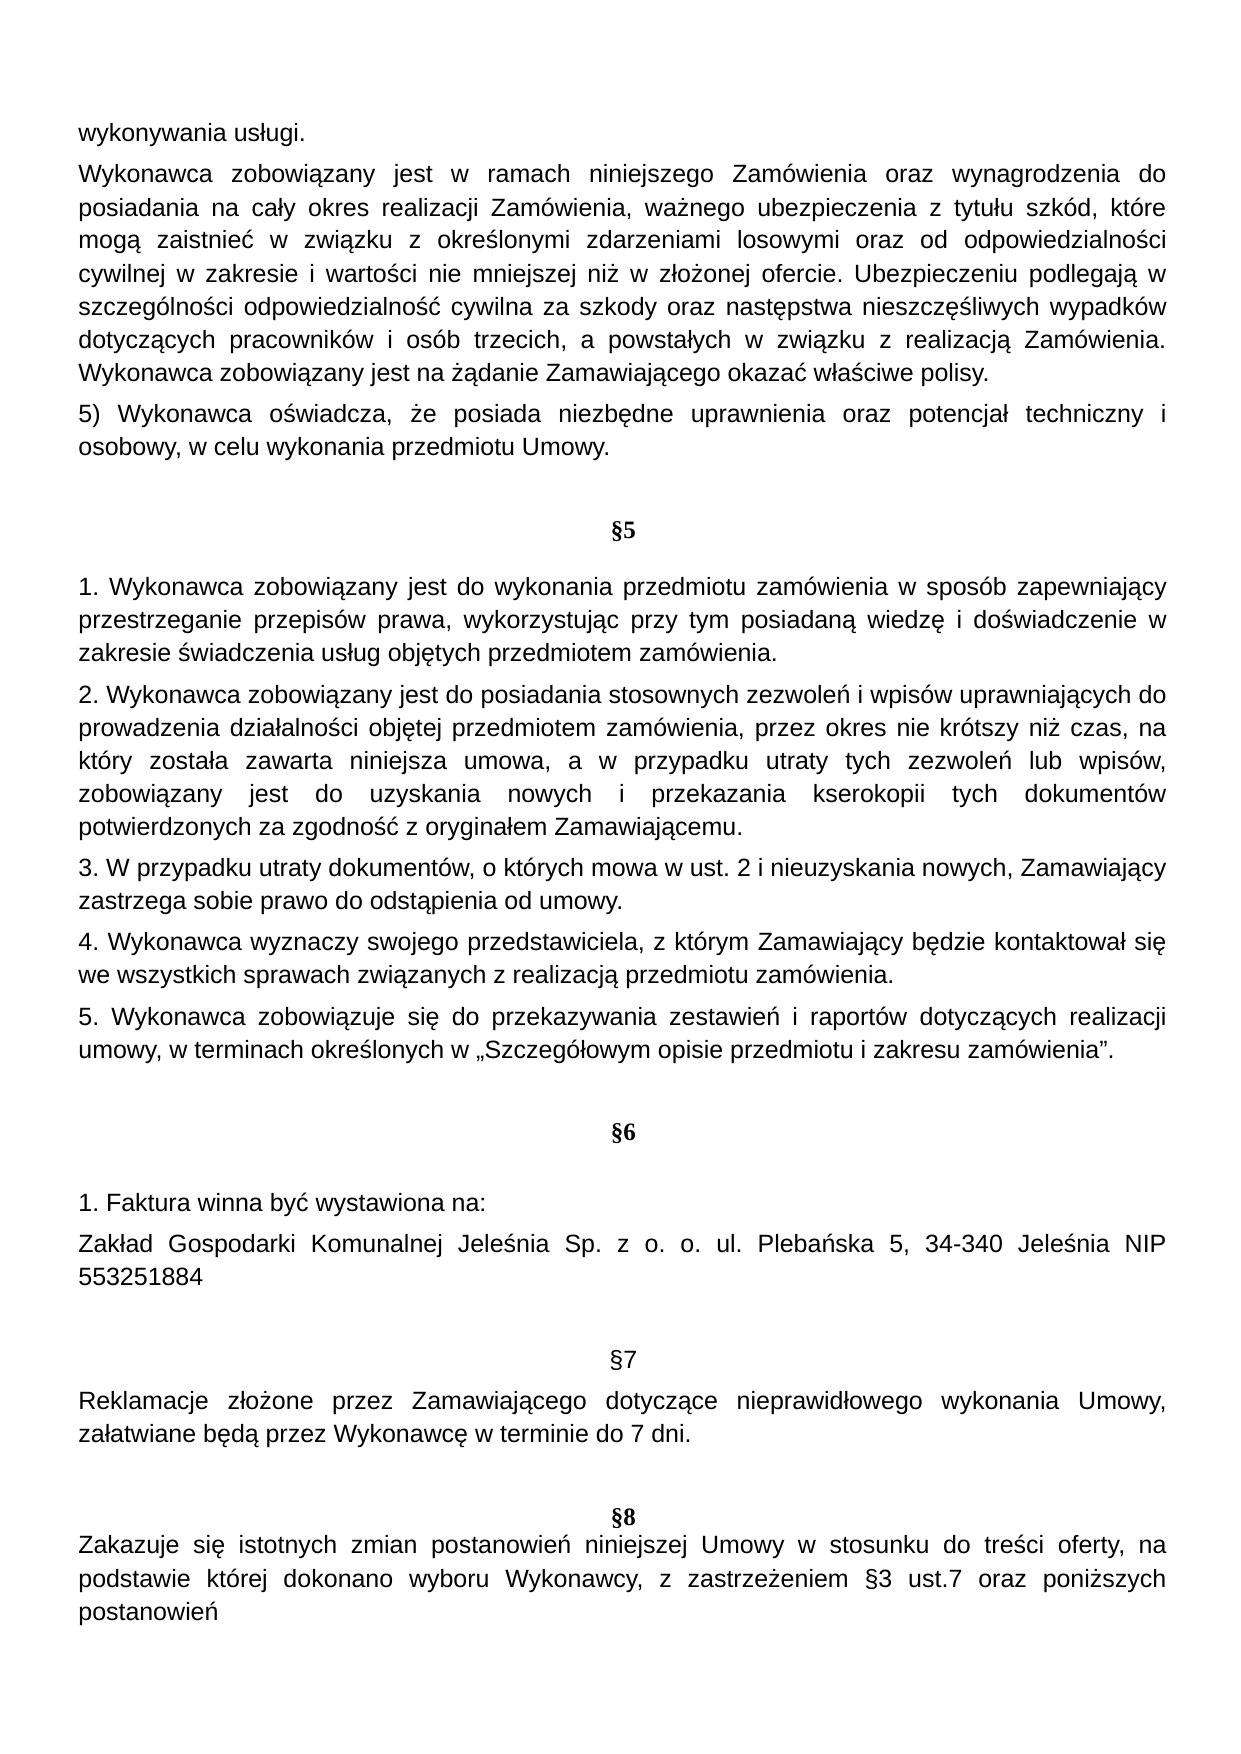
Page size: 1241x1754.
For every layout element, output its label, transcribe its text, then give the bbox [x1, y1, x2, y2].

text 2. Wykonawca zobowiązany jest do posiadania stosownych zezwoleń i wpisów uprawniających do prowadzenia działalności objętej przedmiotem zamówienia, przez okres nie krótszy niż czas, na który została zawarta niniejsza umowa, a w przypadku utraty tych zezwoleń lub wpisów, zobowiązany jest do uzyskania nowych i przekazania kserokopii tych dokumentów potwierdzonych za zgodność z oryginałem Zamawiającemu. [78, 679, 1168, 840]
text Zakazuje się istotnych zmian postanowień niniejszej Umowy w stosunku do treści oferty, na podstawie której dokonano wyboru Wykonawcy, z zastrzeżeniem §3 ust.7 oraz poniższych postanowień [78, 1531, 1168, 1625]
text Reklamacje złożone przez Zamawiającego dotyczące nieprawidłowego wykonania Umowy, załatwiane będą przez Wykonawcę w terminie do 7 dni. [78, 1386, 1168, 1448]
text wykonywania usługi. [78, 118, 1168, 147]
text §6 [78, 1117, 1168, 1146]
text §7 [78, 1345, 1168, 1373]
text 3. W przypadku utraty dokumentów, o których mowa w ust. 2 i nieuzyskania nowych, Zamawiający zastrzega sobie prawo do odstąpienia od umowy. [78, 853, 1168, 915]
text 5) Wykonawca oświadcza, że posiada niezbędne uprawnienia oraz potencjał techniczny i osobowy, w celu wykonania przedmiotu Umowy. [78, 399, 1168, 461]
text §8 [78, 1502, 1168, 1531]
text §5 [78, 515, 1168, 543]
text 1. Faktura winna być wystawiona na: [78, 1188, 1168, 1216]
text Wykonawca zobowiązany jest w ramach niniejszego Zamówienia oraz wynagrodzenia do posiadania na cały okres realizacji Zamówienia, ważnego ubezpieczenia z tytułu szkód, które mogą zaistnieć w związku z określonymi zdarzeniami losowymi oraz od odpowiedzialności cywilnej w zakresie i wartości nie mniejszej niż w złożonej ofercie. Ubezpieczeniu podlegają w szczególności odpowiedzialność cywilna za szkody oraz następstwa nieszczęśliwych wypadków dotyczących pracowników i osób trzecich, a powstałych w związku z realizacją Zamówienia. Wykonawca zobowiązany jest na żądanie Zamawiającego okazać właściwe polisy. [78, 159, 1168, 386]
text 5. Wykonawca zobowiązuje się do przekazywania zestawień i raportów dotyczących realizacji umowy, w terminach określonych w „Szczegółowym opisie przedmiotu i zakresu zamówienia”. [78, 1002, 1168, 1063]
text Zakład Gospodarki Komunalnej Jeleśnia Sp. z o. o. ul. Plebańska 5, 34-340 Jeleśnia NIP 553251884 [78, 1229, 1168, 1291]
text 4. Wykonawca wyznaczy swojego przedstawiciela, z którym Zamawiający będzie kontaktował się we wszystkich sprawach związanych z realizacją przedmiotu zamówienia. [78, 927, 1168, 989]
text 1. Wykonawca zobowiązany jest do wykonania przedmiotu zamówienia w sposób zapewniający przestrzeganie przepisów prawa, wykorzystując przy tym posiadaną wiedzę i doświadczenie w zakresie świadczenia usług objętych przedmiotem zamówienia. [78, 572, 1168, 667]
